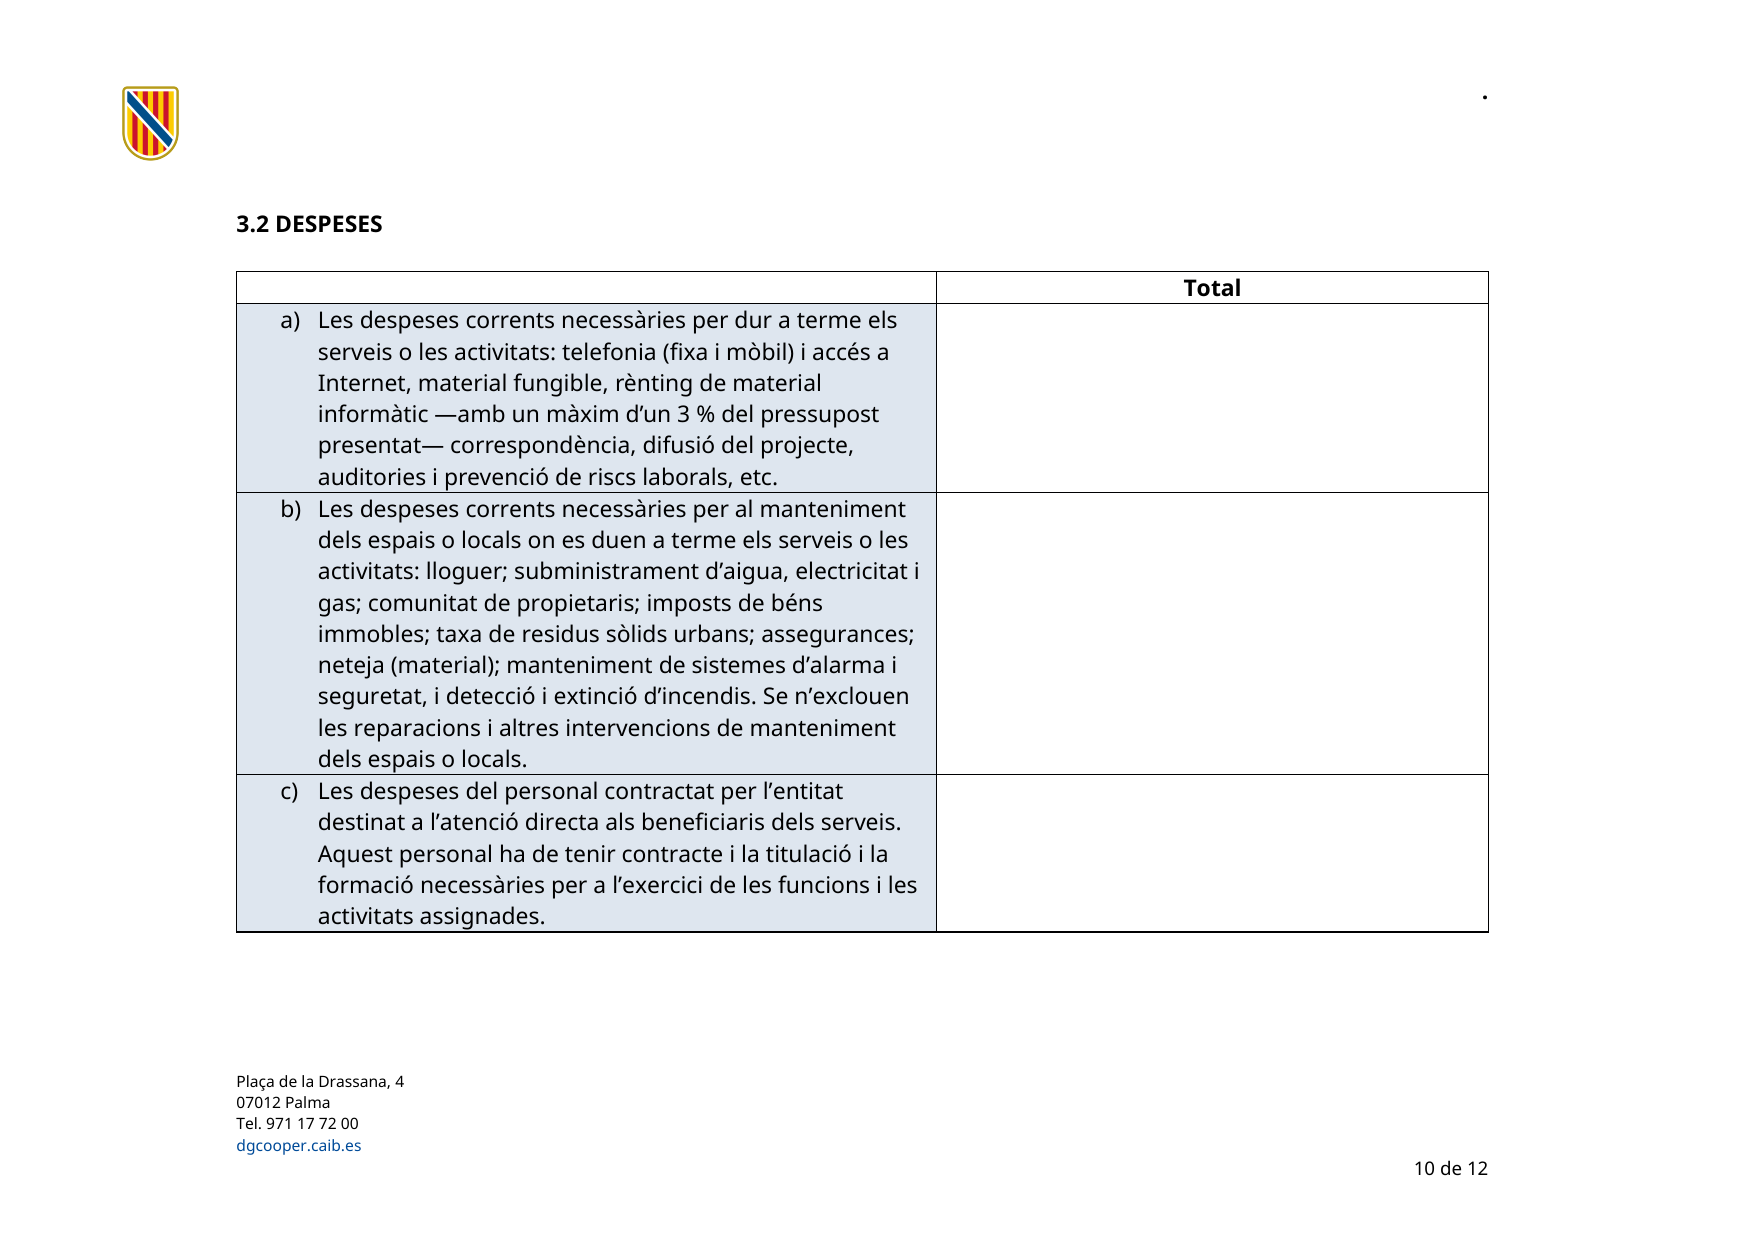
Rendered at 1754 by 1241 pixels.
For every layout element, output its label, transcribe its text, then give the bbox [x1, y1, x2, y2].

table_cell [937, 493, 1488, 774]
table_cell Les despeses corrents necessàries per al manteniment dels espais o locals on es duen a terme els serveis o les activitats: lloguer; subministrament d’aigua, electricitat i gas; comunitat de propietaris; imposts de béns immobles; taxa de residus sòlids urbans; assegurances; neteja (material); manteniment de sistemes d’alarma i seguretat, i detecció i extinció d’incendis. Se n’exclouen les reparacions i altres intervencions de manteniment dels espais o locals. [237, 493, 936, 774]
table_header Total [937, 272, 1488, 303]
table_header [237, 272, 936, 303]
table_cell [937, 775, 1488, 931]
text 3.2 DESPESES [236, 208, 1488, 240]
table_cell Les despeses del personal contractat per l’entitat destinat a l’atenció directa als beneficiaris dels serveis. Aquest personal ha de tenir contracte i la titulació i la formació necessàries per a l’exercici de les funcions i les activitats assignades. [237, 775, 936, 931]
picture [104, 58, 197, 189]
table_cell [937, 304, 1488, 492]
table_cell Les despeses corrents necessàries per dur a terme els serveis o les activitats: telefonia (fixa i mòbil) i accés a Internet, material fungible, rènting de material informàtic —amb un màxim d’un 3 % del pressupost presentat— correspondència, difusió del projecte, auditories i prevenció de riscs laborals, etc. [237, 304, 936, 492]
